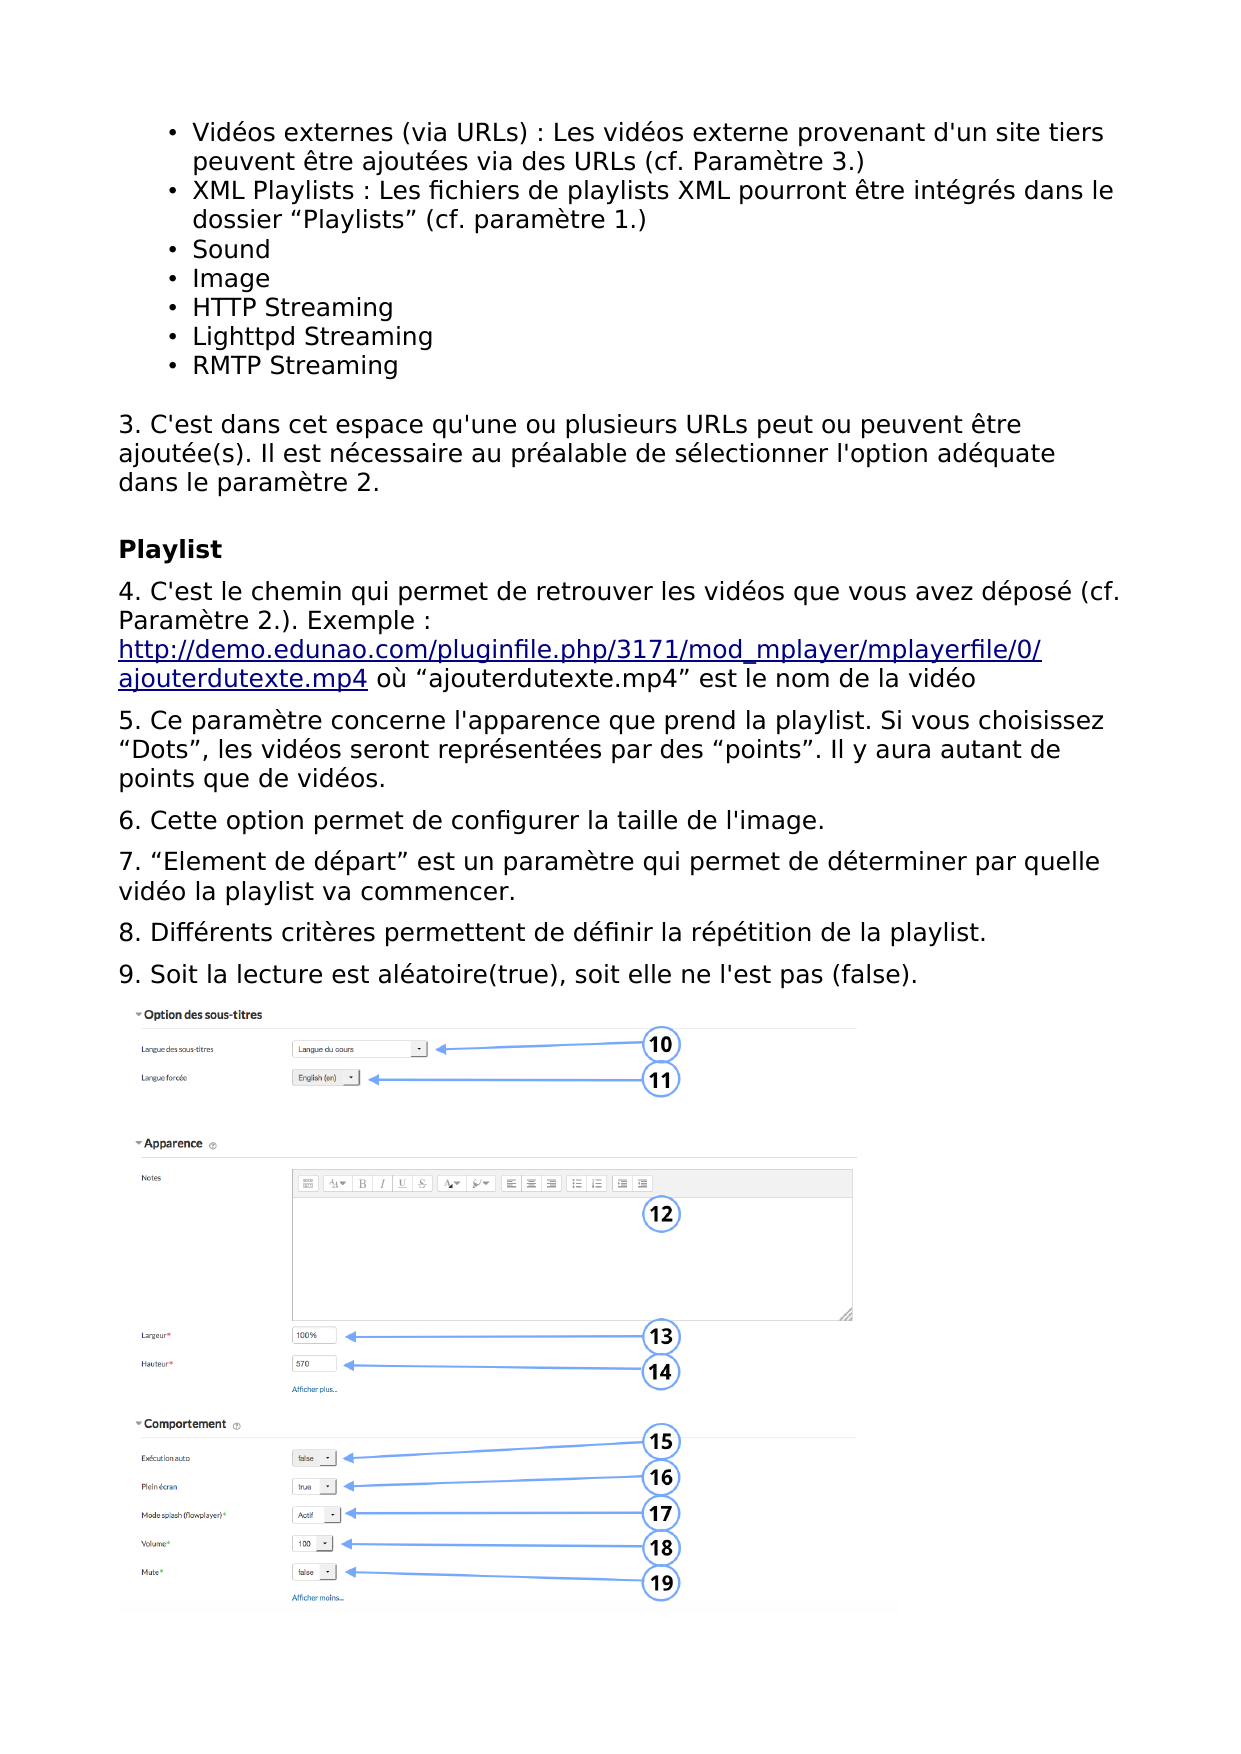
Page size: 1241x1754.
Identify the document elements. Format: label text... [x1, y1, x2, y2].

list HTTP Streaming [177, 293, 1122, 322]
text 7. “Element de départ” est un paramètre qui permet de déterminer par quelle vidéo la playlist va commencer. [118, 848, 1122, 906]
text 5. Ce paramètre concerne l'apparence que prend la playlist. Si vous choisissez “Dots”, les vidéos seront représentées par des “points”. Il y aura autant de points que de vidéos. [118, 706, 1122, 793]
text 3. C'est dans cet espace qu'une ou plusieurs URLs peut ou peuvent être ajoutée(s). Il est nécessaire au préalable de sélectionner l'option adéquate dans le paramètre 2. [118, 410, 1122, 498]
list RMTP Streaming [177, 351, 1122, 381]
subtitle Playlist [118, 535, 1122, 564]
text 9. Soit la lecture est aléatoire(true), soit elle ne l'est pas (false). [118, 960, 1122, 989]
list Lighttpd Streaming [177, 322, 1122, 351]
text 4. C'est le chemin qui permet de retrouver les vidéos que vous avez déposé (cf. Paramètre 2.). Exemple : http://demo.edunao.com/pluginfile.php/3171/mod_mplayer/mplayerfile/0/ajouterdutexte.mp4 où “ajouterdutexte.mp4” est le nom de la vidéo [118, 577, 1122, 693]
text 6. Cette option permet de configurer la taille de l'image. [118, 806, 1122, 835]
list Image [177, 264, 1122, 293]
list Sound [177, 235, 1122, 264]
text 8. Différents critères permettent de définir la répétition de la playlist. [118, 918, 1122, 948]
list XML Playlists : Les fichiers de playlists XML pourront être intégrés dans le dossier “Playlists” (cf. paramètre 1.) [177, 176, 1122, 235]
list Vidéos externes (via URLs) : Les vidéos externe provenant d'un site tiers peuvent être ajoutées via des URLs (cf. Paramètre 3.) [177, 118, 1122, 176]
picture [118, 1001, 900, 1612]
